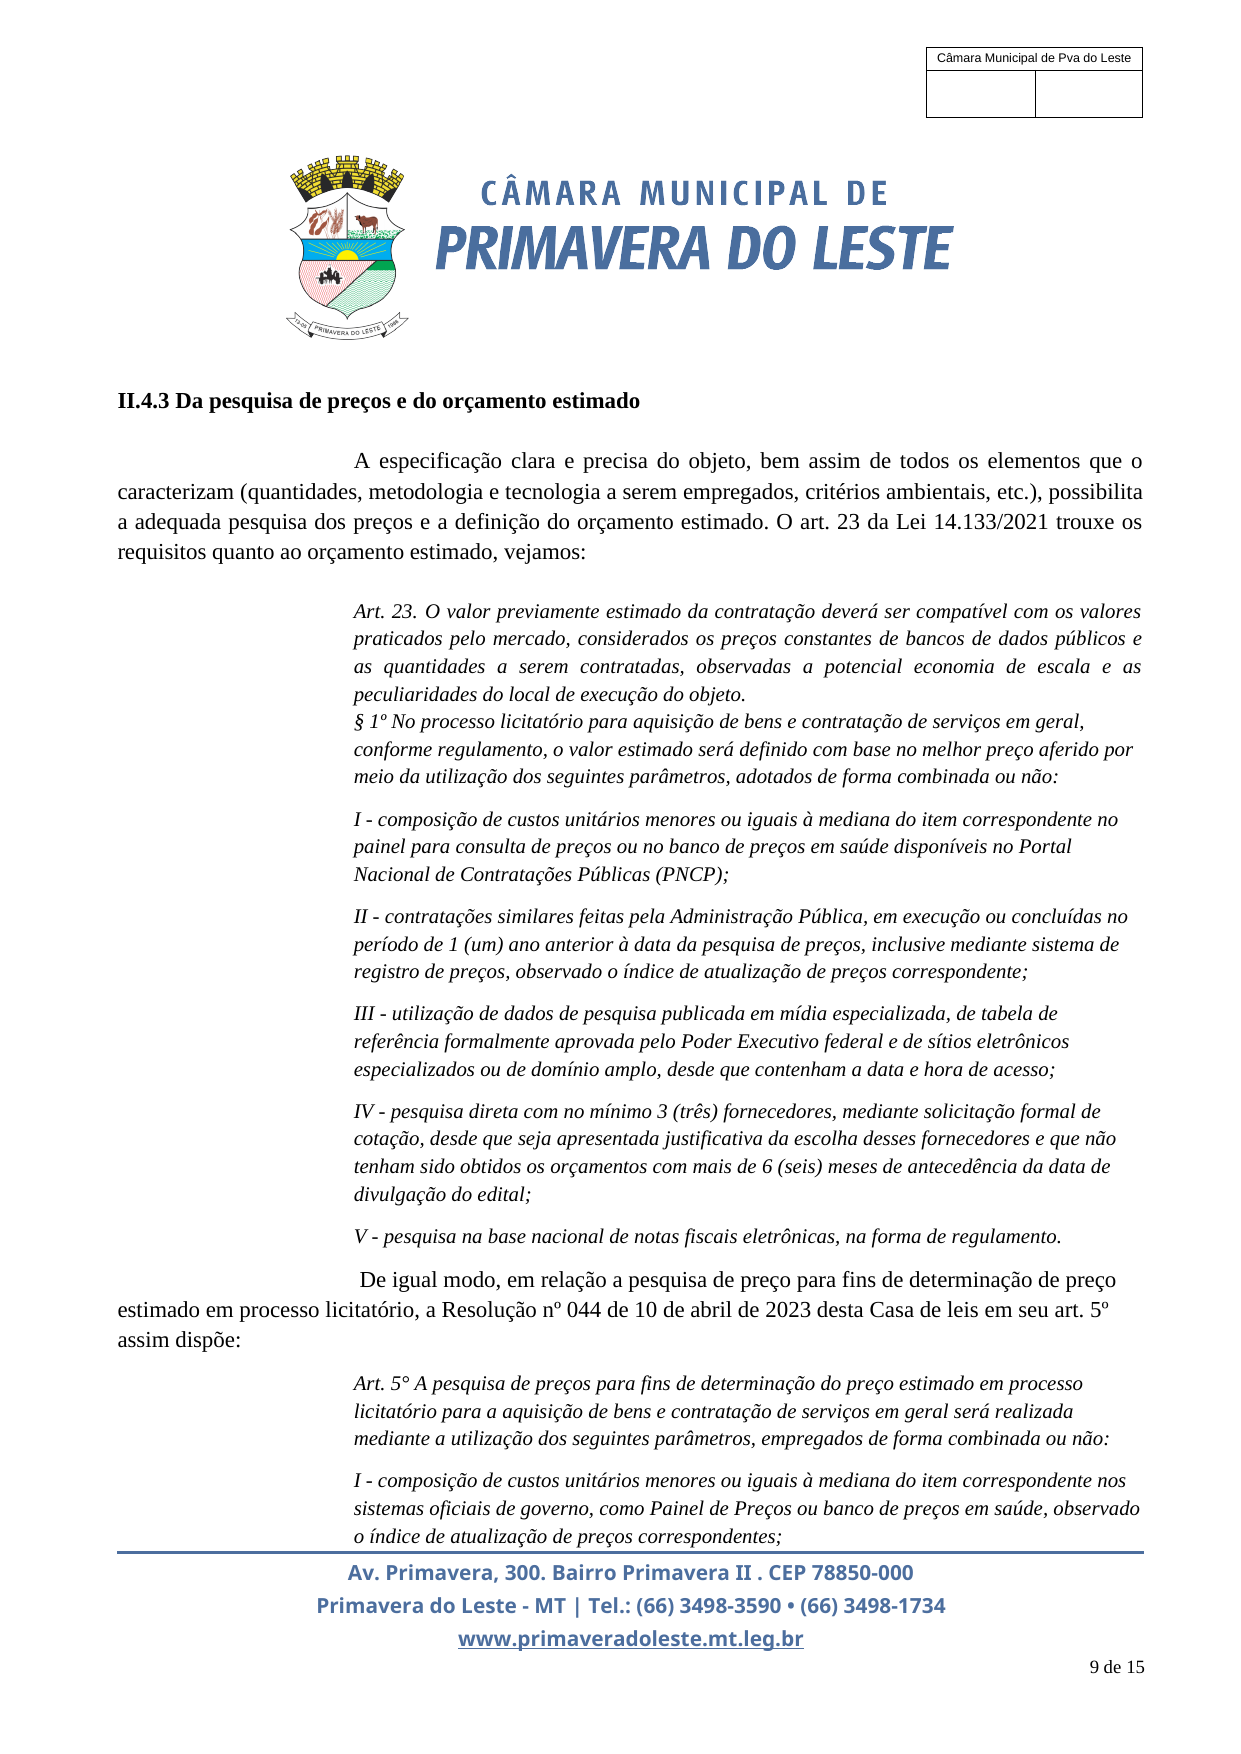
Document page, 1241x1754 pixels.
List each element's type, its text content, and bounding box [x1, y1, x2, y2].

text Art. 23. O valor previamente estimado da contratação deverá ser compatível com os valores praticados pelo mercado, considerados os preços constantes de bancos de dados públicos e as quantidades a serem contratadas, observadas a potencial economia de escala e as peculiaridades do local de execução do objeto. [353, 599, 1144, 706]
text I - composição de custos unitários menores ou iguais à mediana do item correspondente nos sistemas oficiais de governo, como Painel de Preços ou banco de preços em saúde, observado o índice de atualização de preços correspondentes; [353, 1468, 1144, 1548]
text Art. 5° A pesquisa de preços para fins de determinação do preço estimado em processo licitatório para a aquisição de bens e contratação de serviços em geral será realizada mediante a utilização dos seguintes parâmetros, empregados de forma combinada ou não: [353, 1371, 1144, 1450]
text De igual modo, em relação a pesquisa de preço para fins de determinação de preço estimado em processo licitatório, a Resolução nº 044 de 10 de abril de 2023 desta Casa de leis em seu art. 5º assim dispõe: [117, 1266, 1144, 1353]
text II.4.3 Da pesquisa de preços e do orçamento estimado [117, 387, 1144, 413]
text II - contratações similares feitas pela Administração Pública, em execução ou concluídas no período de 1 (um) ano anterior à data da pesquisa de preços, inclusive mediante sistema de registro de preços, observado o índice de atualização de preços correspondente; [353, 904, 1144, 983]
text A especificação clara e precisa do objeto, bem assim de todos os elementos que o caracterizam (quantidades, metodologia e tecnologia a serem empregados, critérios ambientais, etc.), possibilita a adequada pesquisa dos preços e a definição do orçamento estimado. O art. 23 da Lei 14.133/2021 trouxe os requisitos quanto ao orçamento estimado, vejamos: [117, 448, 1144, 564]
text IV - pesquisa direta com no mínimo 3 (três) fornecedores, mediante solicitação formal de cotação, desde que seja apresentada justificativa da escolha desses fornecedores e que não tenham sido obtidos os orçamentos com mais de 6 (seis) meses de antecedência da data de divulgação do edital; [353, 1099, 1144, 1206]
text I - composição de custos unitários menores ou iguais à mediana do item correspondente no painel para consulta de preços ou no banco de preços em saúde disponíveis no Portal Nacional de Contratações Públicas (PNCP); [353, 806, 1144, 886]
text III - utilização de dados de pesquisa publicada em mídia especializada, de tabela de referência formalmente aprovada pelo Poder Executivo federal e de sítios eletrônicos especializados ou de domínio amplo, desde que contenham a data e hora de acesso; [353, 1001, 1144, 1081]
text V - pesquisa na base nacional de notas fiscais eletrônicas, na forma de regulamento. [353, 1224, 1144, 1248]
text § 1º No processo licitatório para aquisição de bens e contratação de serviços em geral, conforme regulamento, o valor estimado será definido com base no melhor preço aferido por meio da utilização dos seguintes parâmetros, adotados de forma combinada ou não: [353, 709, 1144, 788]
picture [117, 142, 1092, 354]
